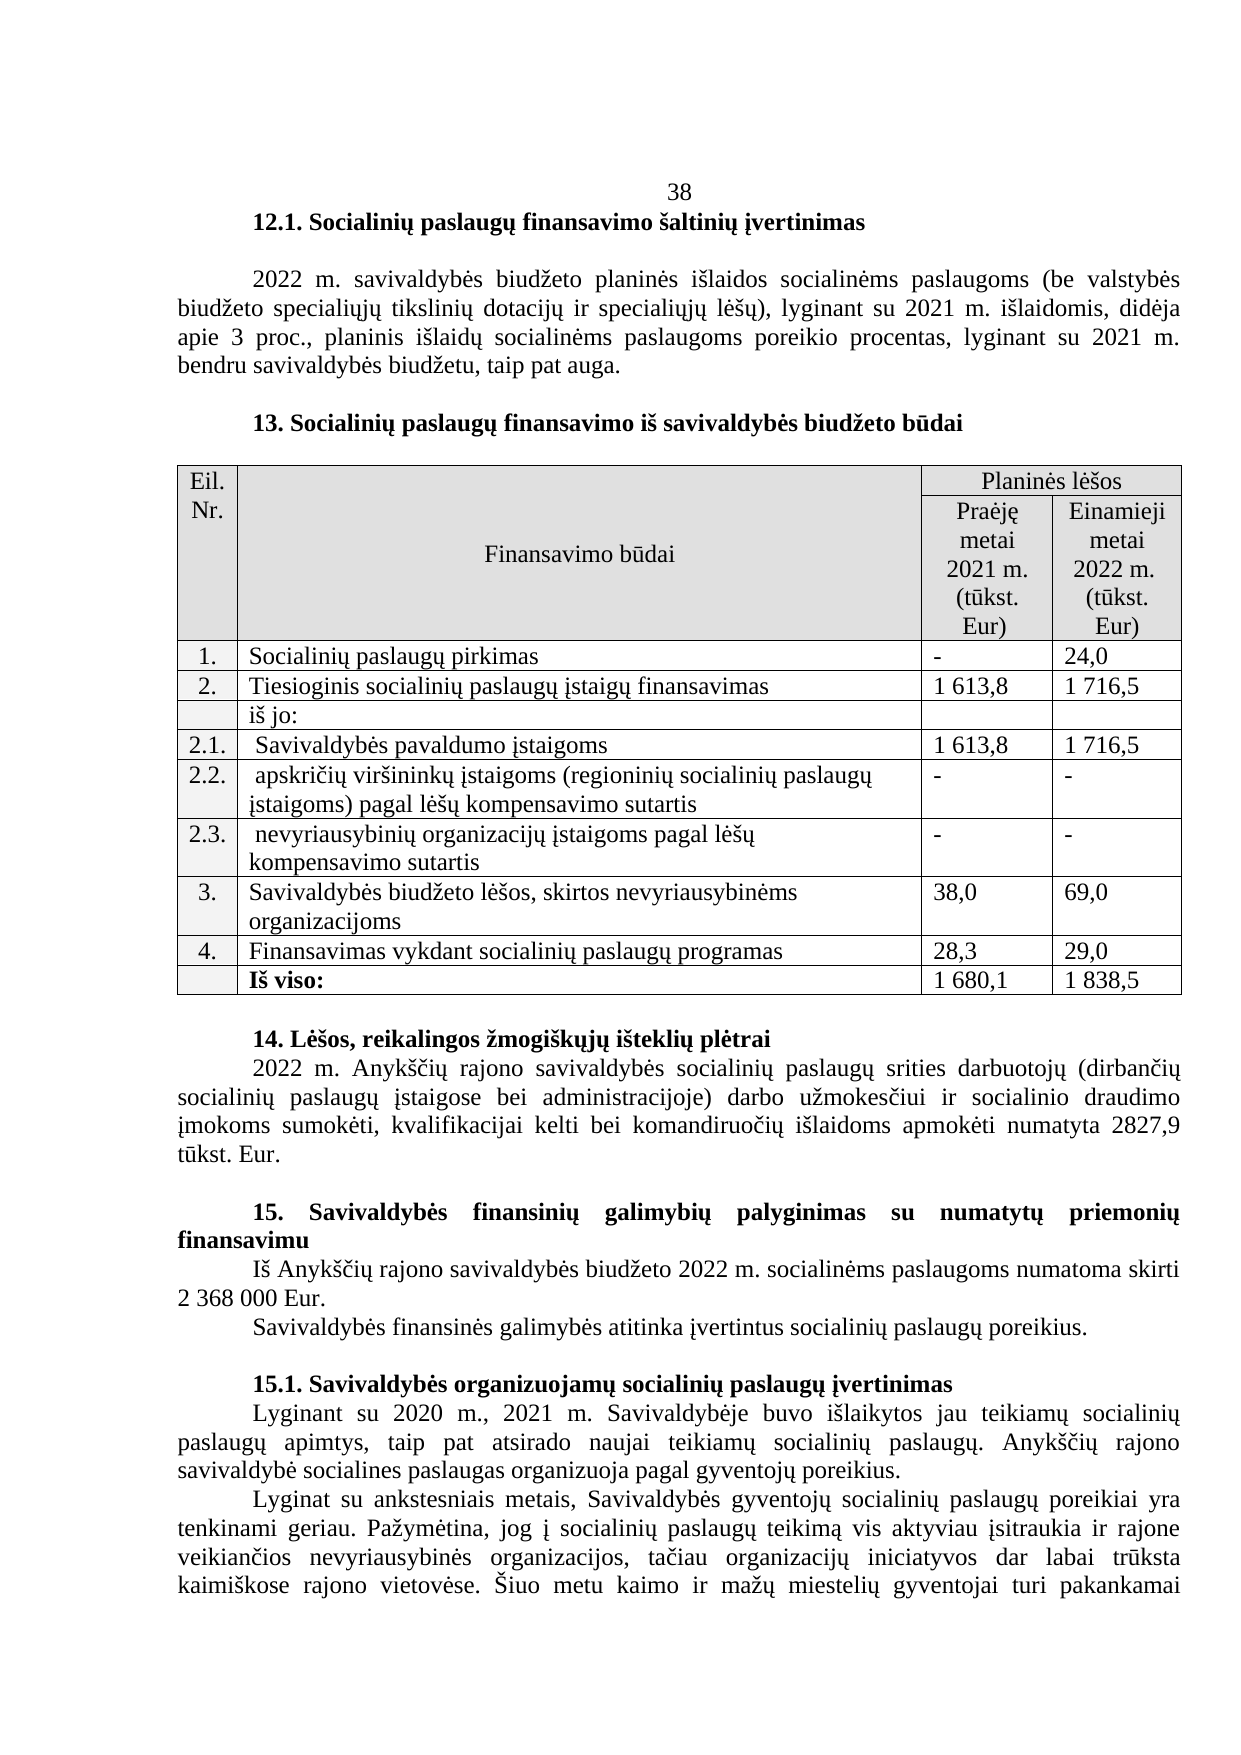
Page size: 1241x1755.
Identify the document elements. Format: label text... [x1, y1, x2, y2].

text Iš Anykščių rajono savivaldybės biudžeto 2022 m. socialinėms paslaugoms numatoma skirti 2 368 000 Eur. [177, 1254, 1181, 1312]
table_cell 2.3. [178, 819, 237, 876]
table_cell 1 613,8 [922, 730, 1052, 759]
table_cell - [1053, 819, 1181, 876]
text 15.1. Savivaldybės organizuojamų socialinių paslaugų įvertinimas [177, 1369, 1181, 1398]
table_cell 3. [178, 877, 237, 935]
text Lyginant su 2020 m., 2021 m. Savivaldybėje buvo išlaikytos jau teikiamų socialinių paslaugų apimtys, taip pat atsirado naujai teikiamų socialinių paslaugų. Anykščių rajono savivaldybė socialines paslaugas organizuoja pagal gyventojų poreikius. [177, 1398, 1181, 1484]
table_cell 1. [178, 641, 237, 670]
table_cell 1 613,8 [922, 671, 1052, 699]
text 2022 m. Anykščių rajono savivaldybės socialinių paslaugų srities darbuotojų (dirbančių socialinių paslaugų įstaigose bei administracijoje) darbo užmokesčiui ir socialinio draudimo įmokoms sumokėti, kvalifikacijai kelti bei komandiruočių išlaidoms apmokėti numatyta 2827,9 tūkst. Eur. [177, 1053, 1181, 1168]
table_cell nevyriausybinių organizacijų įstaigoms pagal lėšų kompensavimo sutartis [238, 819, 921, 876]
table_cell Savivaldybės pavaldumo įstaigoms [238, 730, 921, 759]
table_cell Iš viso: [238, 966, 921, 994]
table_cell 24,0 [1053, 641, 1181, 670]
text Lyginat su ankstesniais metais, Savivaldybės gyventojų socialinių paslaugų poreikiai yra tenkinami geriau. Pažymėtina, jog į socialinių paslaugų teikimą vis aktyviau įsitraukia ir rajone veikiančios nevyriausybinės organizacijos, tačiau organizacijų iniciatyvos dar labai trūksta kaimiškose rajono vietovėse. Šiuo metu kaimo ir mažų miestelių gyventojai turi pakankamai [177, 1484, 1181, 1599]
table_cell 29,0 [1053, 936, 1181, 964]
table_cell 38,0 [922, 877, 1052, 935]
table_header Finansavimo būdai [238, 466, 921, 640]
table_cell 4. [178, 936, 237, 964]
table_cell - [922, 760, 1052, 818]
table_cell Einamieji metai 2022 m. (tūkst. Eur) [1053, 496, 1181, 640]
text 15. Savivaldybės finansinių galimybių palyginimas su numatytų priemonių finansavimu [177, 1197, 1181, 1254]
text Savivaldybės finansinės galimybės atitinka įvertintus socialinių paslaugų poreikius. [177, 1312, 1181, 1340]
table_cell 1 838,5 [1053, 966, 1181, 994]
table_cell - [922, 641, 1052, 670]
table_cell 2.1. [178, 730, 237, 759]
table_header Eil. Nr. [178, 466, 237, 640]
text 13. Socialinių paslaugų finansavimo iš savivaldybės biudžeto būdai [177, 408, 1181, 437]
table_cell 1 680,1 [922, 966, 1052, 994]
table_cell 1 716,5 [1053, 671, 1181, 699]
table_cell - [922, 819, 1052, 876]
text 2022 m. savivaldybės biudžeto planinės išlaidos socialinėms paslaugoms (be valstybės biudžeto specialiųjų tikslinių dotacijų ir specialiųjų lėšų), lyginant su 2021 m. išlaidomis, didėja apie 3 proc., planinis išlaidų socialinėms paslaugoms poreikio procentas, lyginant su 2021 m. bendru savivaldybės biudžetu, taip pat auga. [177, 264, 1181, 379]
table_cell Savivaldybės biudžeto lėšos, skirtos nevyriausybinėms organizacijoms [238, 877, 921, 935]
table_cell Socialinių paslaugų pirkimas [238, 641, 921, 670]
table_cell [922, 701, 1052, 729]
table_cell apskričių viršininkų įstaigoms (regioninių socialinių paslaugų įstaigoms) pagal lėšų kompensavimo sutartis [238, 760, 921, 818]
table_cell Praėję metai 2021 m. (tūkst. Eur) [922, 496, 1052, 640]
table_cell 28,3 [922, 936, 1052, 964]
table_cell [178, 966, 237, 994]
table_header Planinės lėšos [922, 466, 1181, 495]
text 14. Lėšos, reikalingos žmogiškųjų išteklių plėtrai [177, 1024, 1181, 1053]
table_cell 2.2. [178, 760, 237, 818]
text 12.1. Socialinių paslaugų finansavimo šaltinių įvertinimas [177, 207, 1181, 235]
table_cell 69,0 [1053, 877, 1181, 935]
table_cell [178, 701, 237, 729]
table_cell Finansavimas vykdant socialinių paslaugų programas [238, 936, 921, 964]
table_cell 2. [178, 671, 237, 699]
table_cell Tiesioginis socialinių paslaugų įstaigų finansavimas [238, 671, 921, 699]
table_cell iš jo: [238, 701, 921, 729]
table_cell - [1053, 760, 1181, 818]
table_cell [1053, 701, 1181, 729]
table_cell 1 716,5 [1053, 730, 1181, 759]
